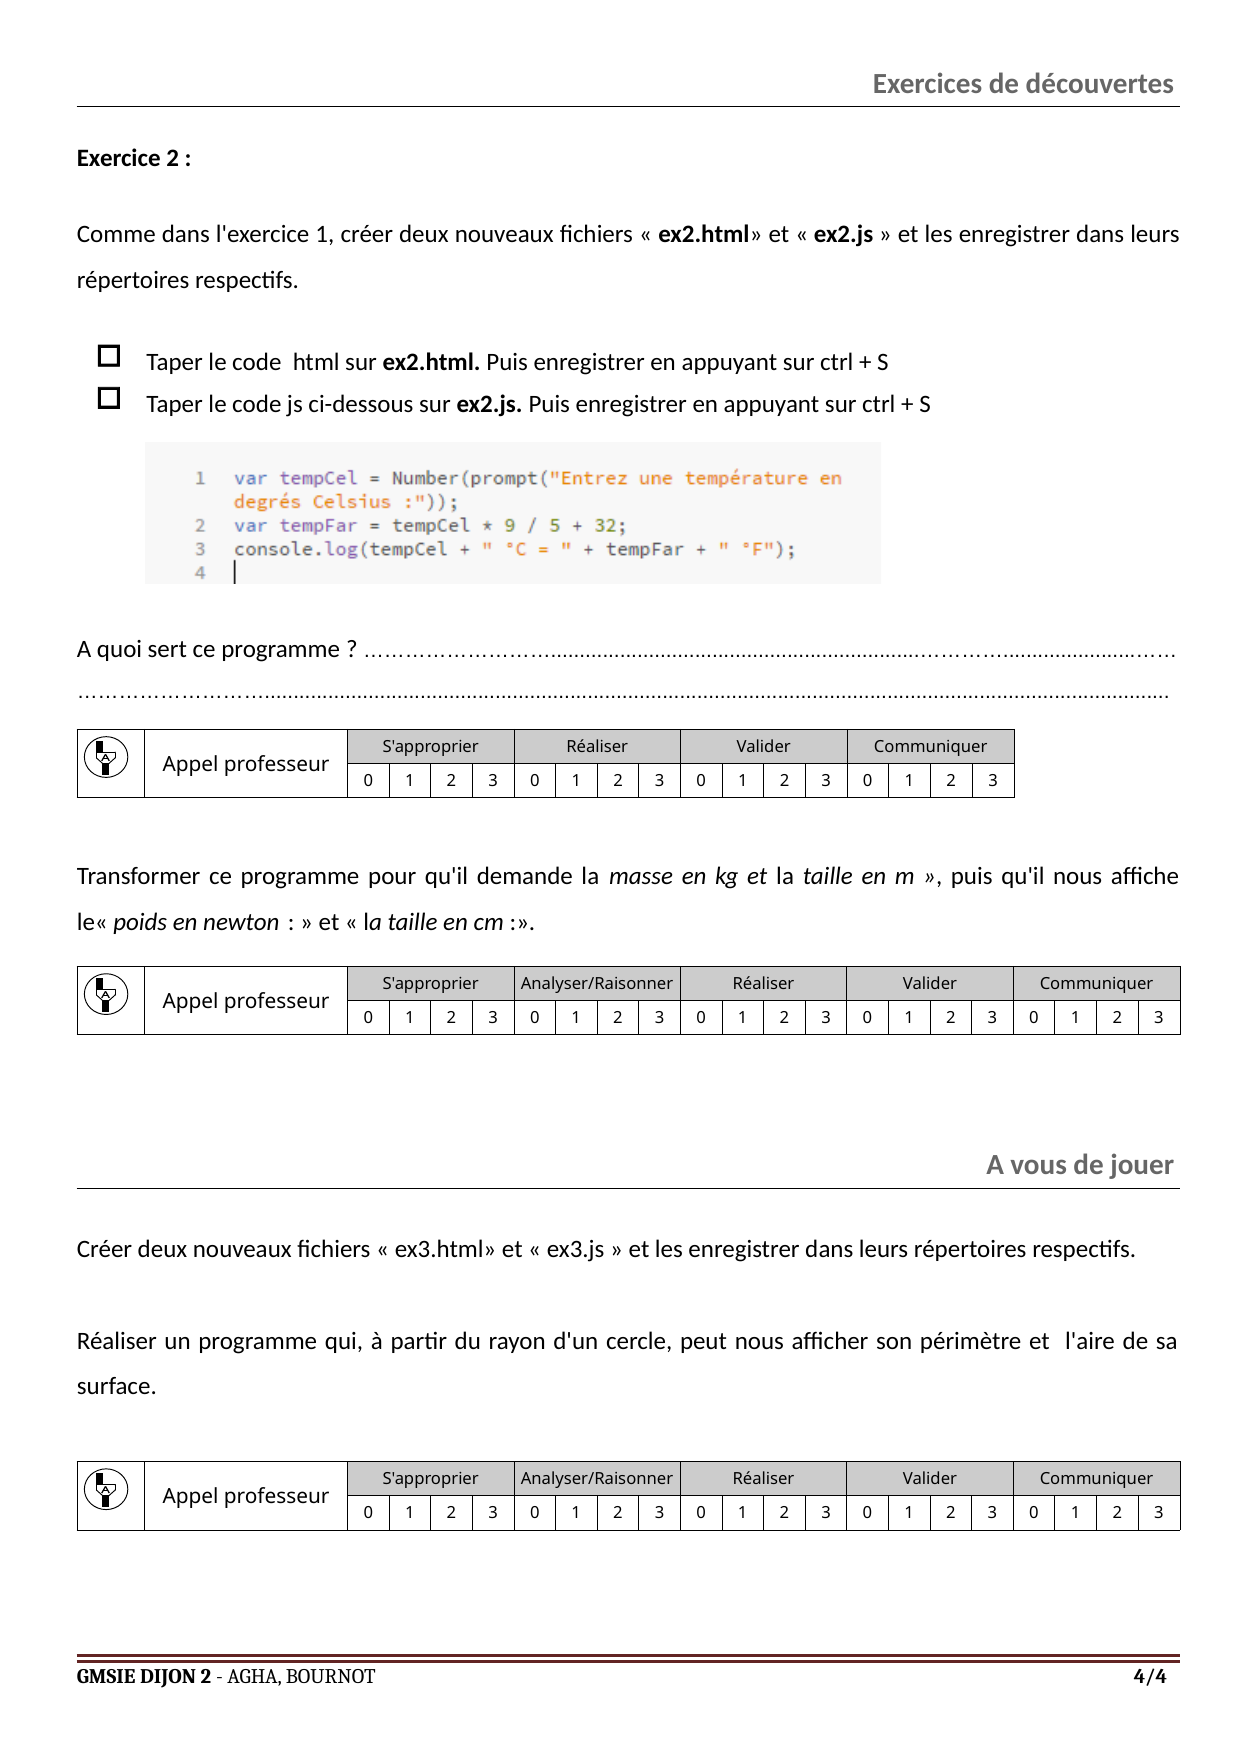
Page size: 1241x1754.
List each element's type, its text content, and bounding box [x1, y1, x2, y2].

table_cell 1 [556, 764, 597, 797]
table_header Réaliser [681, 967, 846, 1000]
table_header Taper le code html sur ex2.html. Puis enregistrer en appuyant sur ctrl + S [140, 340, 1180, 382]
table_cell 1 [556, 1496, 597, 1529]
table_header Communiquer [1014, 967, 1180, 1000]
table_header Valider [681, 730, 847, 763]
table_cell 3 [639, 1001, 680, 1034]
table_cell 2 [764, 764, 805, 797]
table_cell 2 [431, 1496, 472, 1529]
table_header Analyser/Raisonner [515, 1462, 680, 1495]
table_header Réaliser [681, 1462, 846, 1495]
table_cell 2 [598, 1001, 638, 1034]
table_header Valider [847, 967, 1013, 1000]
text Comme dans l'exercice 1, créer deux nouveaux fichiers « ex2.html» et « ex2.js » et les enregistrer dans leurs répertoires respectifs. [77, 218, 1180, 294]
table_cell 3 [1139, 1496, 1180, 1529]
table_cell 3 [972, 1001, 1013, 1034]
table_cell 0 [348, 1001, 389, 1034]
text Transformer ce programme pour qu'il demande la masse en kg et la taille en m », puis qu'il nous affiche le« poids en newton : » et « la taille en cm :». [77, 860, 1180, 936]
picture [145, 442, 882, 584]
table_header Exercices de découvertes [77, 59, 1180, 106]
table_cell 3 [806, 1001, 846, 1034]
table_cell 1 [390, 1496, 430, 1529]
table_header Valider [847, 1462, 1013, 1495]
table_cell 3 [473, 764, 514, 797]
text Créer deux nouveaux fichiers « ex3.html» et « ex3.js » et les enregistrer dans leurs répertoires respectifs. [77, 1233, 1180, 1264]
table_cell 0 [515, 1001, 555, 1034]
table_cell 2 [431, 764, 472, 797]
table_cell 2 [931, 1001, 971, 1034]
table_header S'approprier [348, 1462, 514, 1495]
table_cell 1 [390, 764, 430, 797]
table_cell [77, 424, 140, 602]
table_cell 0 [348, 1496, 389, 1529]
table_cell 2 [598, 1496, 638, 1529]
table_cell 2 [931, 764, 972, 797]
table_cell 0 [681, 1001, 722, 1034]
table_header S'approprier [348, 967, 514, 1000]
table_cell 1 [1055, 1001, 1096, 1034]
table_cell 0 [515, 1496, 555, 1529]
table_cell 2 [431, 1001, 472, 1034]
table_cell 3 [973, 764, 1014, 797]
table_cell 3 [639, 764, 680, 797]
table_header A vous de jouer [77, 1140, 1180, 1187]
table_cell 2 [1097, 1496, 1138, 1529]
table_header [78, 1462, 144, 1529]
table_header Appel professeur [145, 730, 347, 797]
table_header Communiquer [848, 730, 1014, 763]
table_header S'approprier [348, 730, 514, 763]
table_cell 0 [681, 764, 722, 797]
table_cell 2 [764, 1496, 805, 1529]
table_cell 0 [1014, 1001, 1054, 1034]
table_cell 1 [723, 764, 763, 797]
table_header Appel professeur [145, 967, 347, 1034]
table_cell 2 [764, 1001, 805, 1034]
table_cell 3 [806, 1496, 846, 1529]
table_cell 2 [598, 764, 638, 797]
table_cell [140, 443, 1180, 602]
table_header [78, 730, 144, 797]
table_cell 0 [681, 1496, 722, 1529]
table_cell 1 [390, 1001, 430, 1034]
table_cell 0 [847, 1496, 888, 1529]
table_cell 2 [1097, 1001, 1138, 1034]
table_cell 0 [847, 1001, 888, 1034]
table_cell [140, 424, 1180, 442]
table_cell Taper le code js ci-dessous sur ex2.js. Puis enregistrer en appuyant sur ctrl + S [140, 382, 1180, 424]
table_cell 0 [1014, 1496, 1054, 1529]
table_cell 1 [723, 1001, 763, 1034]
text Exercice 2 : [77, 142, 1180, 173]
table_header Réaliser [515, 730, 680, 763]
table_cell 2 [931, 1496, 971, 1529]
table_cell 0 [848, 764, 888, 797]
table_header Appel professeur [145, 1462, 347, 1529]
table_header [78, 967, 144, 1034]
table_header  [77, 340, 140, 382]
table_header Communiquer [1014, 1462, 1180, 1495]
table_header Analyser/Raisonner [515, 967, 680, 1000]
table_cell 0 [515, 764, 555, 797]
table_cell 3 [473, 1001, 514, 1034]
table_cell 1 [1055, 1496, 1096, 1529]
table_cell 3 [1139, 1001, 1180, 1034]
table_cell 1 [889, 1001, 930, 1034]
table_cell 0 [348, 764, 389, 797]
table_cell 1 [889, 1496, 930, 1529]
table_cell 3 [806, 764, 847, 797]
text A quoi sert ce programme ? ………………………................................................................………….......................…… [77, 633, 1180, 663]
text ………………………............................................................................................................................................................. [77, 679, 1180, 703]
table_cell 3 [972, 1496, 1013, 1529]
table_cell 1 [556, 1001, 597, 1034]
table_cell 3 [473, 1496, 514, 1529]
table_cell 1 [889, 764, 930, 797]
text Réaliser un programme qui, à partir du rayon d'un cercle, peut nous afficher son périmètre et l'aire de sa surface. [77, 1325, 1180, 1401]
table_cell 3 [639, 1496, 680, 1529]
table_cell 1 [723, 1496, 763, 1529]
table_cell  [77, 382, 140, 424]
